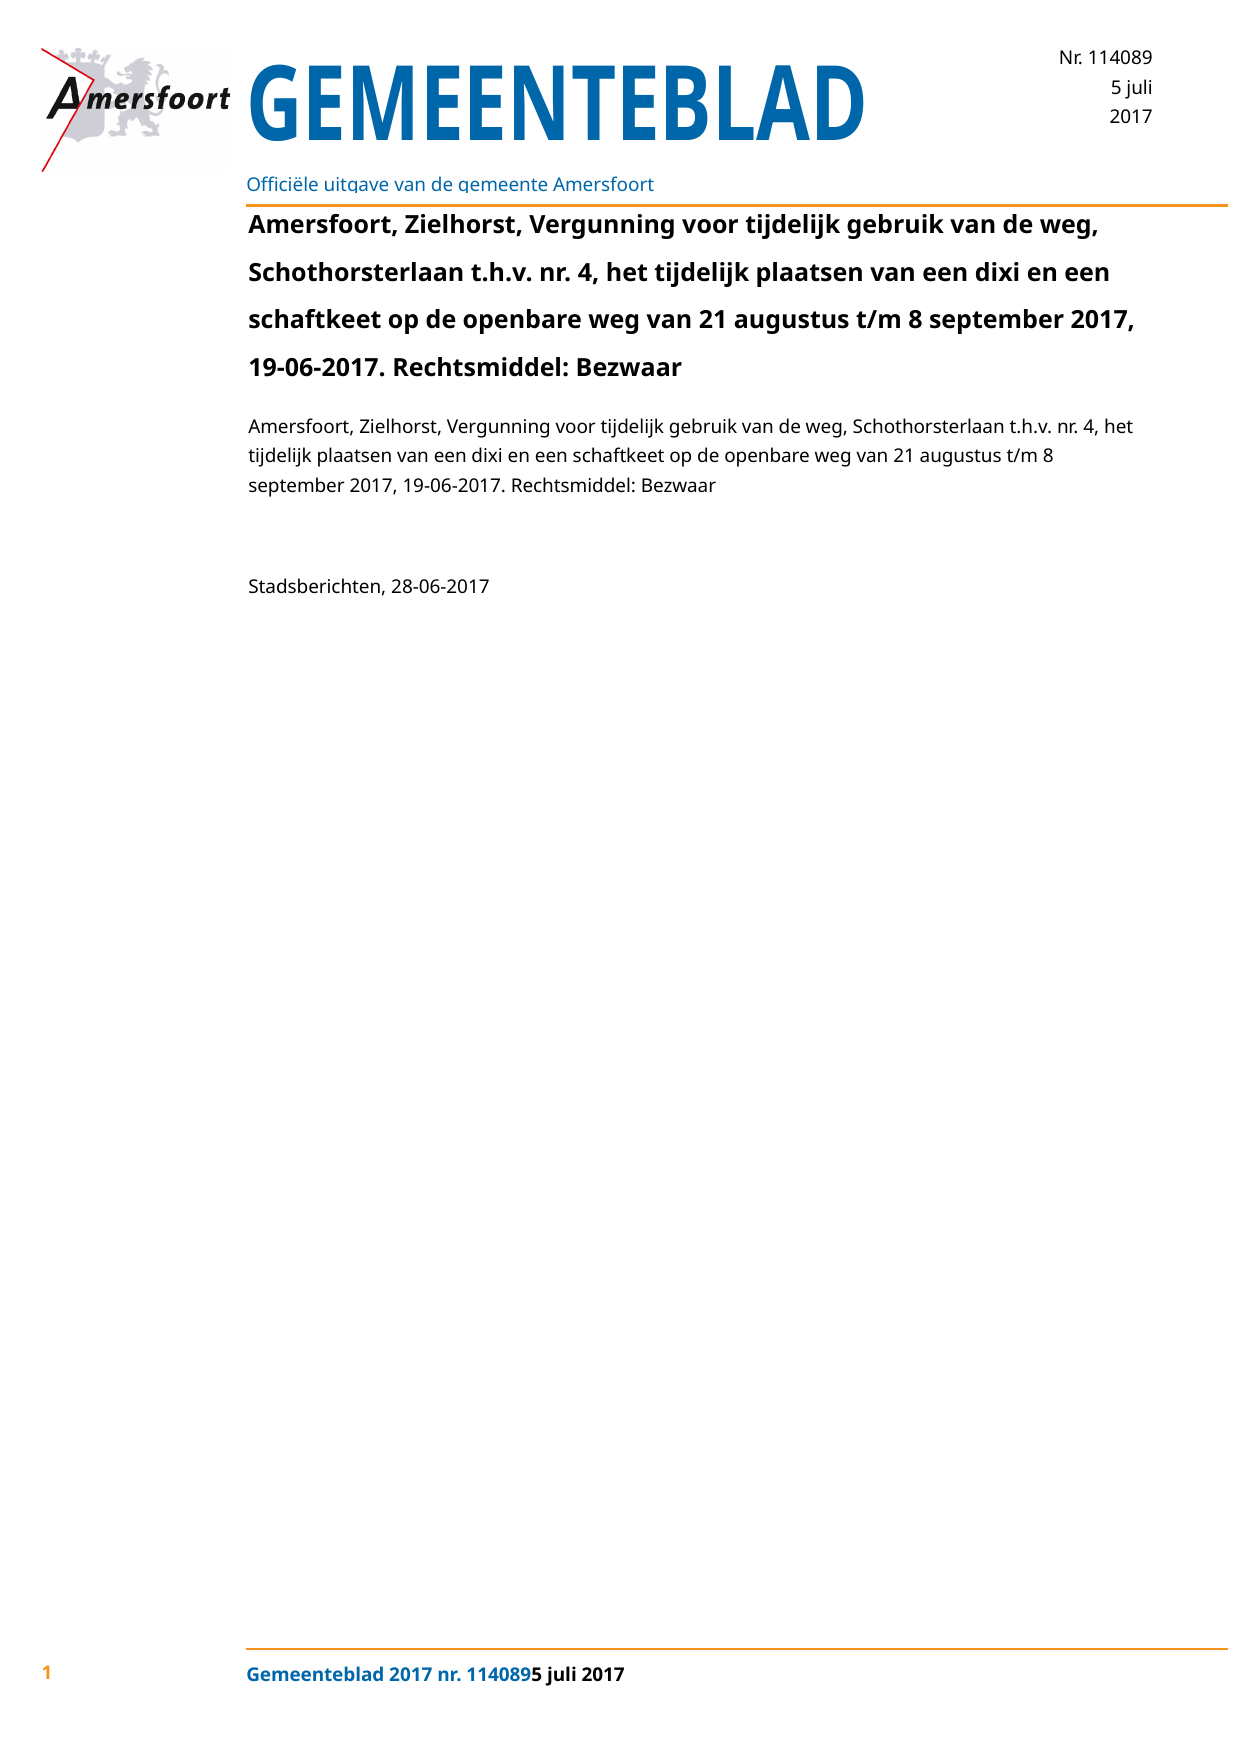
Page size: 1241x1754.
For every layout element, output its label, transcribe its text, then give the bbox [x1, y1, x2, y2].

text Amersfoort, Zielhorst, Vergunning voor tijdelijk gebruik van de weg, Schothorsterlaan t.h.v. nr. 4, het tijdelijk plaatsen van een dixi en een schaftkeet op de openbare weg van 21 augustus t/m 8 september 2017, 19-06-2017. Rechtsmiddel: Bezwaar [248, 413, 1152, 498]
picture [41, 47, 231, 172]
text Amersfoort, Zielhorst, Vergunning voor tijdelijk gebruik van de weg, Schothorsterlaan t.h.v. nr. 4, het tijdelijk plaatsen van een dixi en een schaftkeet op de openbare weg van 21 augustus t/m 8 september 2017, 19-06-2017. Rechtsmiddel: Bezwaar [248, 207, 1152, 384]
text Stadsberichten, 28-06-2017 [248, 573, 1152, 599]
